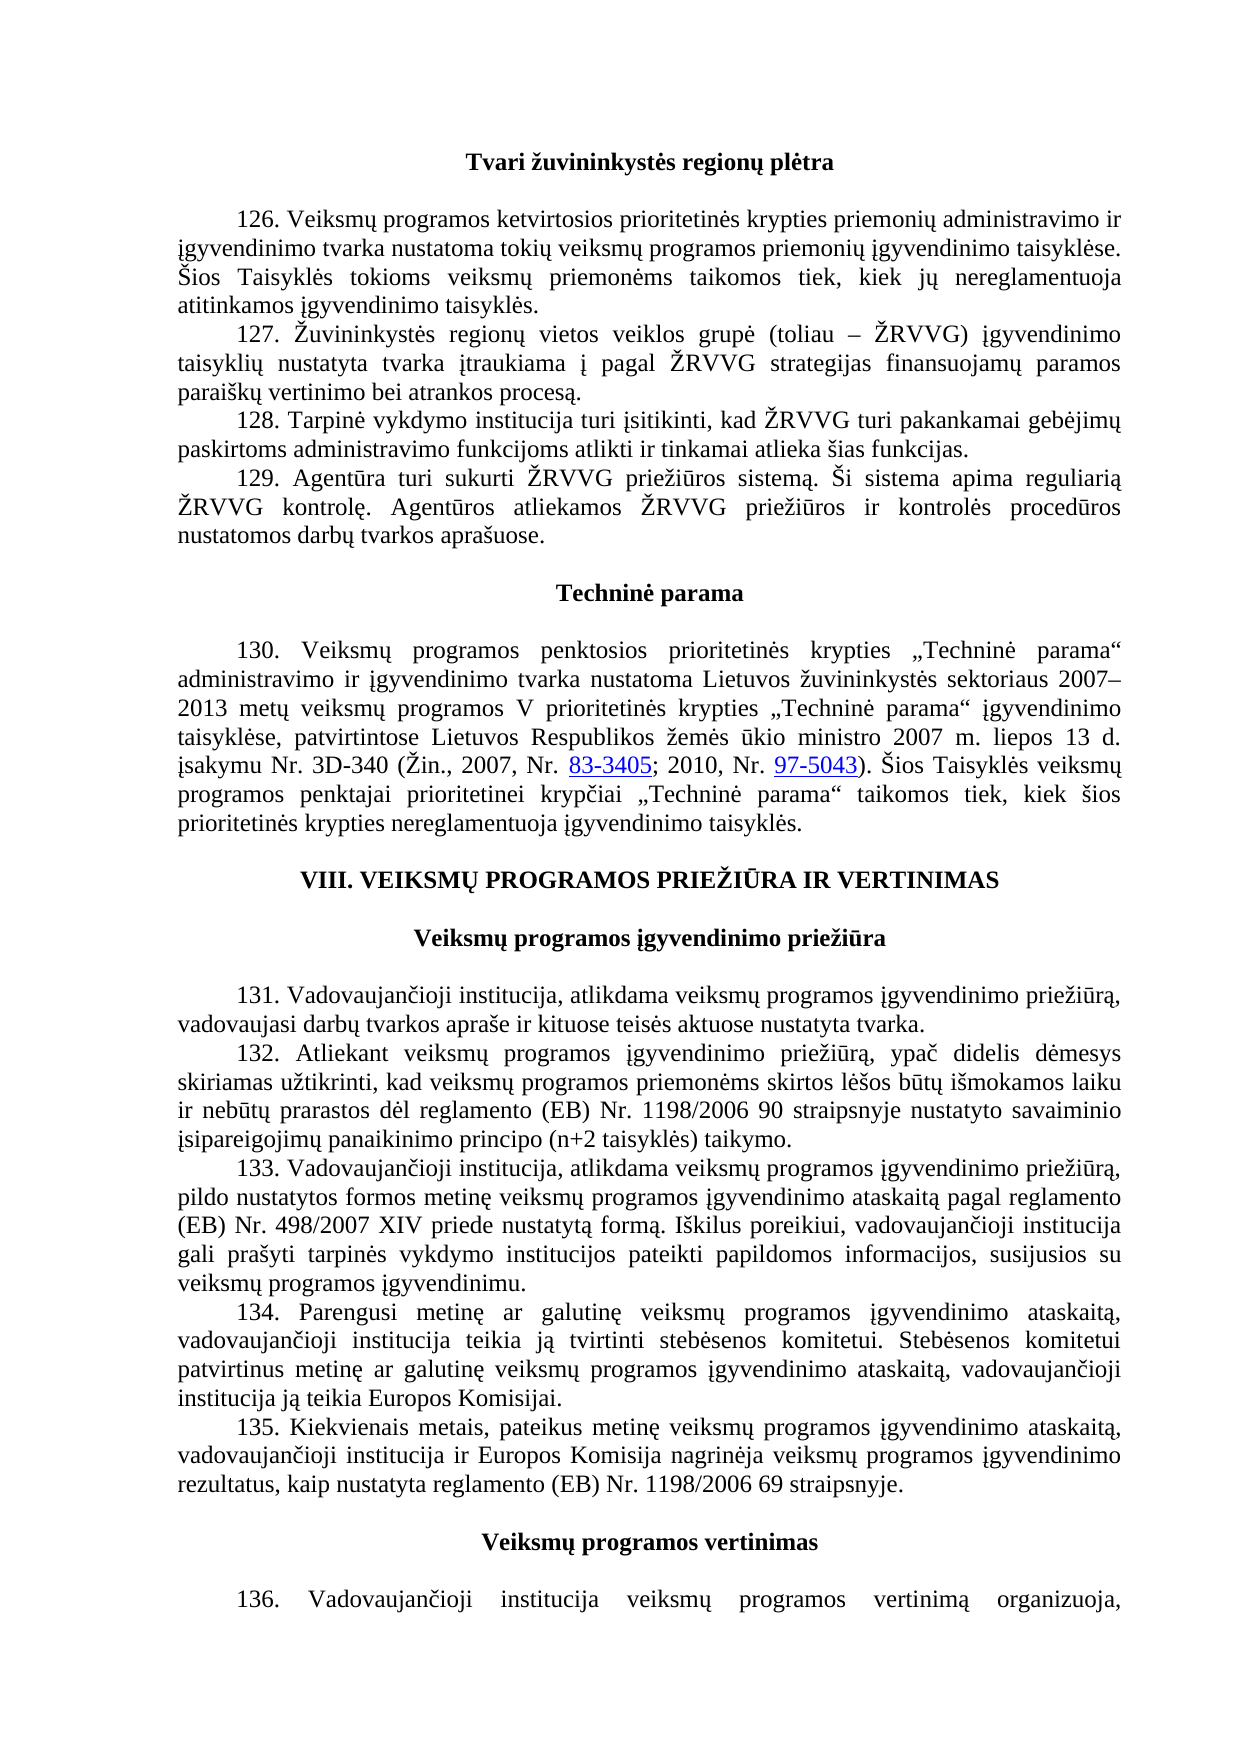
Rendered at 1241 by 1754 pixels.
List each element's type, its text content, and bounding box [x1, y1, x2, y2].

text 136. Vadovaujančioji institucija veiksmų programos vertinimą organizuoja, [177, 1584, 1122, 1613]
text 128. Tarpinė vykdymo institucija turi įsitikinti, kad ŽRVVG turi pakankamai gebėjimų paskirtoms administravimo funkcijoms atlikti ir tinkamai atlieka šias funkcijas. [177, 406, 1122, 463]
text Tvari žuvininkystės regionų plėtra [177, 147, 1122, 176]
text VIII. VEIKSMŲ PROGRAMOS priežiūra ir vertinimas [177, 866, 1122, 894]
text 130. Veiksmų programos penktosios prioritetinės krypties „Techninė parama“ administravimo ir įgyvendinimo tvarka nustatoma Lietuvos žuvininkystės sektoriaus 2007–2013 metų veiksmų programos V prioritetinės krypties „Techninė parama“ įgyvendinimo taisyklėse, patvirtintose Lietuvos Respublikos žemės ūkio ministro 2007 m. liepos 13 d. įsakymu Nr. 3D-340 (Žin., 2007, Nr. 83-3405; 2010, Nr. 97-5043). Šios Taisyklės veiksmų programos penktajai prioritetinei krypčiai „Techninė parama“ taikomos tiek, kiek šios prioritetinės krypties nereglamentuoja įgyvendinimo taisyklės. [177, 636, 1122, 837]
text 134. Parengusi metinę ar galutinę veiksmų programos įgyvendinimo ataskaitą, vadovaujančioji institucija teikia ją tvirtinti stebėsenos komitetui. Stebėsenos komitetui patvirtinus metinę ar galutinę veiksmų programos įgyvendinimo ataskaitą, vadovaujančioji institucija ją teikia Europos Komisijai. [177, 1297, 1122, 1412]
text 129. Agentūra turi sukurti ŽRVVG priežiūros sistemą. Ši sistema apima reguliarią ŽRVVG kontrolę. Agentūros atliekamos ŽRVVG priežiūros ir kontrolės procedūros nustatomos darbų tvarkos aprašuose. [177, 463, 1122, 549]
text 135. Kiekvienais metais, pateikus metinę veiksmų programos įgyvendinimo ataskaitą, vadovaujančioji institucija ir Europos Komisija nagrinėja veiksmų programos įgyvendinimo rezultatus, kaip nustatyta reglamento (EB) Nr. 1198/2006 69 straipsnyje. [177, 1412, 1122, 1498]
text 126. Veiksmų programos ketvirtosios prioritetinės krypties priemonių administravimo ir įgyvendinimo tvarka nustatoma tokių veiksmų programos priemonių įgyvendinimo taisyklėse. Šios Taisyklės tokioms veiksmų priemonėms taikomos tiek, kiek jų nereglamentuoja atitinkamos įgyvendinimo taisyklės. [177, 204, 1122, 319]
text Techninė parama [177, 578, 1122, 607]
text 133. Vadovaujančioji institucija, atlikdama veiksmų programos įgyvendinimo priežiūrą, pildo nustatytos formos metinę veiksmų programos įgyvendinimo ataskaitą pagal reglamento (EB) Nr. 498/2007 XIV priede nustatytą formą. Iškilus poreikiui, vadovaujančioji institucija gali prašyti tarpinės vykdymo institucijos pateikti papildomos informacijos, susijusios su veiksmų programos įgyvendinimu. [177, 1153, 1122, 1297]
text 132. Atliekant veiksmų programos įgyvendinimo priežiūrą, ypač didelis dėmesys skiriamas užtikrinti, kad veiksmų programos priemonėms skirtos lėšos būtų išmokamos laiku ir nebūtų prarastos dėl reglamento (EB) Nr. 1198/2006 90 straipsnyje nustatyto savaiminio įsipareigojimų panaikinimo principo (n+2 taisyklės) taikymo. [177, 1038, 1122, 1153]
text Veiksmų programos įgyvendinimo priežiūra [177, 923, 1122, 952]
text Veiksmų programos vertinimas [177, 1527, 1122, 1556]
text 131. Vadovaujančioji institucija, atlikdama veiksmų programos įgyvendinimo priežiūrą, vadovaujasi darbų tvarkos apraše ir kituose teisės aktuose nustatyta tvarka. [177, 981, 1122, 1038]
text 127. Žuvininkystės regionų vietos veiklos grupė (toliau – ŽRVVG) įgyvendinimo taisyklių nustatyta tvarka įtraukiama į pagal ŽRVVG strategijas finansuojamų paramos paraiškų vertinimo bei atrankos procesą. [177, 319, 1122, 406]
